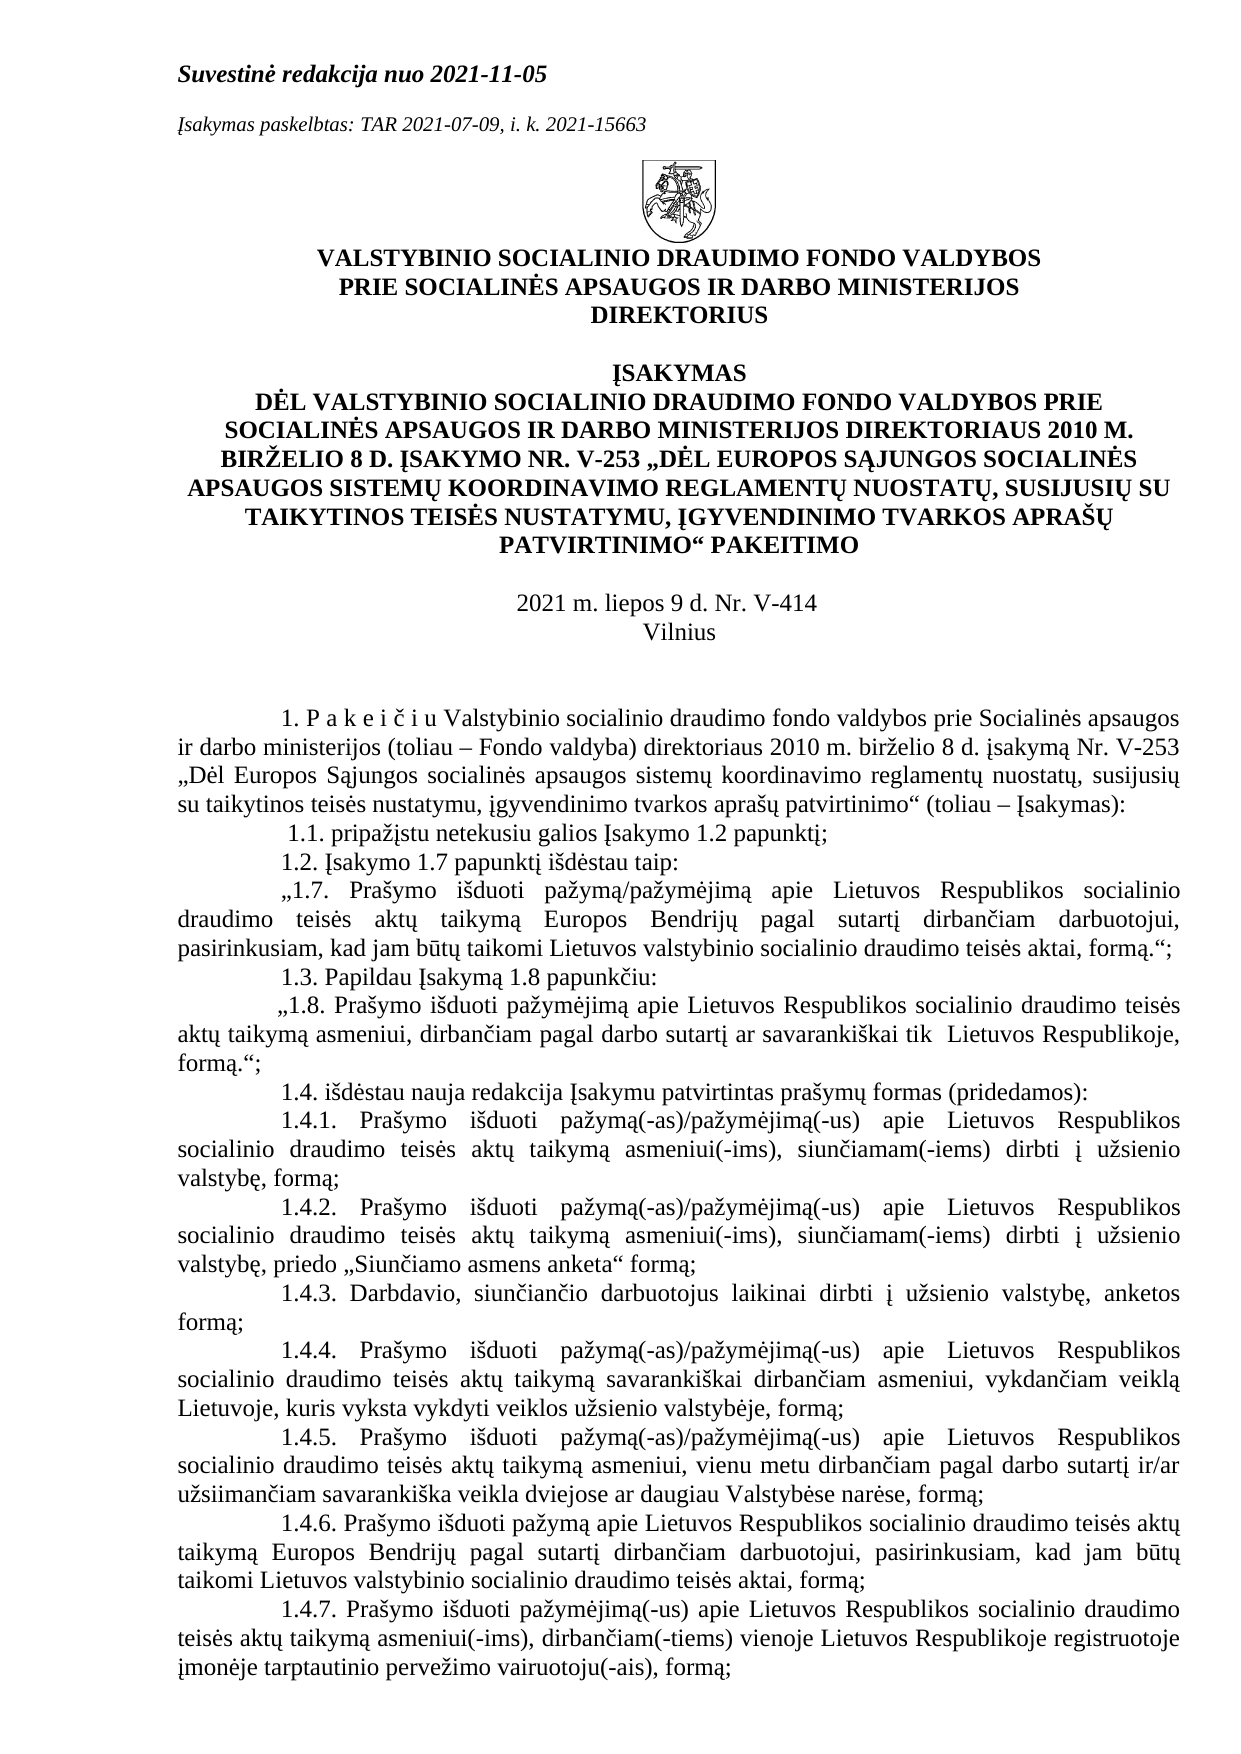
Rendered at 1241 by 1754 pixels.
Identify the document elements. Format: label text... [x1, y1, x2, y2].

text 2021 m. liepos 9 d. Nr. V-414 [177, 588, 1181, 617]
text 1.4.1. Prašymo išduoti pažymą(-as)/pažymėjimą(-us) apie Lietuvos Respublikos socialinio draudimo teisės aktų taikymą asmeniui(-ims), siunčiamam(-iems) dirbti į užsienio valstybę, formą; [177, 1105, 1181, 1192]
text 1.4.3. Darbdavio, siunčiančio darbuotojus laikinai dirbti į užsienio valstybę, anketos formą; [177, 1278, 1181, 1335]
text Įsakymas paskelbtas: TAR 2021-07-09, i. k. 2021-15663 [177, 112, 1181, 136]
text 1.3. Papildau Įsakymą 1.8 papunkčiu: [177, 962, 1181, 990]
text „1.7. Prašymo išduoti pažymą/pažymėjimą apie Lietuvos Respublikos socialinio draudimo teisės aktų taikymą Europos Bendrijų pagal sutartį dirbančiam darbuotojui, pasirinkusiam, kad jam būtų taikomi Lietuvos valstybinio socialinio draudimo teisės aktai, formą.“; [177, 875, 1181, 962]
text Suvestinė redakcija nuo 2021-11-05 [177, 59, 1181, 88]
text „1.8. Prašymo išduoti pažymėjimą apie Lietuvos Respublikos socialinio draudimo teisės aktų taikymą asmeniui, dirbančiam pagal darbo sutartį ar savarankiškai tik Lietuvos Respublikoje, formą.“; [177, 990, 1181, 1077]
text PRIE SOCIALINĖS APSAUGOS IR DARBO MINISTERIJOS [177, 272, 1181, 300]
text 1.4.5. Prašymo išduoti pažymą(-as)/pažymėjimą(-us) apie Lietuvos Respublikos socialinio draudimo teisės aktų taikymą asmeniui, vienu metu dirbančiam pagal darbo sutartį ir/ar užsiimančiam savarankiška veikla dviejose ar daugiau Valstybėse narėse, formą; [177, 1422, 1181, 1508]
text 1. P a k e i č i u Valstybinio socialinio draudimo fondo valdybos prie Socialinės apsaugos ir darbo ministerijos (toliau – Fondo valdyba) direktoriaus 2010 m. birželio 8 d. įsakymą Nr. V-253 „Dėl Europos Sąjungos socialinės apsaugos sistemų koordinavimo reglamentų nuostatų, susijusių su taikytinos teisės nustatymu, įgyvendinimo tvarkos aprašų patvirtinimo“ (toliau – Įsakymas): [177, 703, 1181, 818]
text 1.4. išdėstau nauja redakcija Įsakymu patvirtintas prašymų formas (pridedamos): [177, 1077, 1181, 1105]
text 1.2. Įsakymo 1.7 papunktį išdėstau taip: [177, 847, 1181, 875]
text 1.4.6. Prašymo išduoti pažymą apie Lietuvos Respublikos socialinio draudimo teisės aktų taikymą Europos Bendrijų pagal sutartį dirbančiam darbuotojui, pasirinkusiam, kad jam būtų taikomi Lietuvos valstybinio socialinio draudimo teisės aktai, formą; [177, 1508, 1181, 1594]
text DIREKTORIUS [177, 300, 1181, 329]
text DĖL VALSTYBINIO SOCIALINIO DRAUDIMO FONDO VALDYBOS PRIE SOCIALINĖS APSAUGOS IR DARBO MINISTERIJOS DIREKTORIAUS 2010 M. BIRŽELIO 8 D. ĮSAKYMO NR. V-253 „DĖL EUROPOS SĄJUNGOS SOCIALINĖS APSAUGOS SISTEMŲ KOORDINAVIMO REGLAMENTŲ NUOSTATŲ, SUSIJUSIŲ SU TAIKYTINOS TEISĖS NUSTATYMU, ĮGYVENDINIMO TVARKOS APRAŠŲ PATVIRTINIMO“ PAKEITIMO [177, 387, 1181, 559]
text 1.4.2. Prašymo išduoti pažymą(-as)/pažymėjimą(-us) apie Lietuvos Respublikos socialinio draudimo teisės aktų taikymą asmeniui(-ims), siunčiamam(-iems) dirbti į užsienio valstybę, priedo „Siunčiamo asmens anketa“ formą; [177, 1192, 1181, 1278]
text 1.4.4. Prašymo išduoti pažymą(-as)/pažymėjimą(-us) apie Lietuvos Respublikos socialinio draudimo teisės aktų taikymą savarankiškai dirbančiam asmeniui, vykdančiam veiklą Lietuvoje, kuris vyksta vykdyti veiklos užsienio valstybėje, formą; [177, 1335, 1181, 1422]
text 1.1. pripažįstu netekusiu galios Įsakymo 1.2 papunktį; [177, 818, 1181, 847]
text ĮSAKYMAS [177, 358, 1181, 387]
text VALSTYBINIO SOCIALINIO DRAUDIMO FONDO VALDYBOS [177, 243, 1181, 272]
text Vilnius [177, 617, 1181, 645]
text 1.4.7. Prašymo išduoti pažymėjimą(-us) apie Lietuvos Respublikos socialinio draudimo teisės aktų taikymą asmeniui(-ims), dirbančiam(-tiems) vienoje Lietuvos Respublikoje registruotoje įmonėje tarptautinio pervežimo vairuotoju(-ais), formą; [177, 1594, 1181, 1680]
